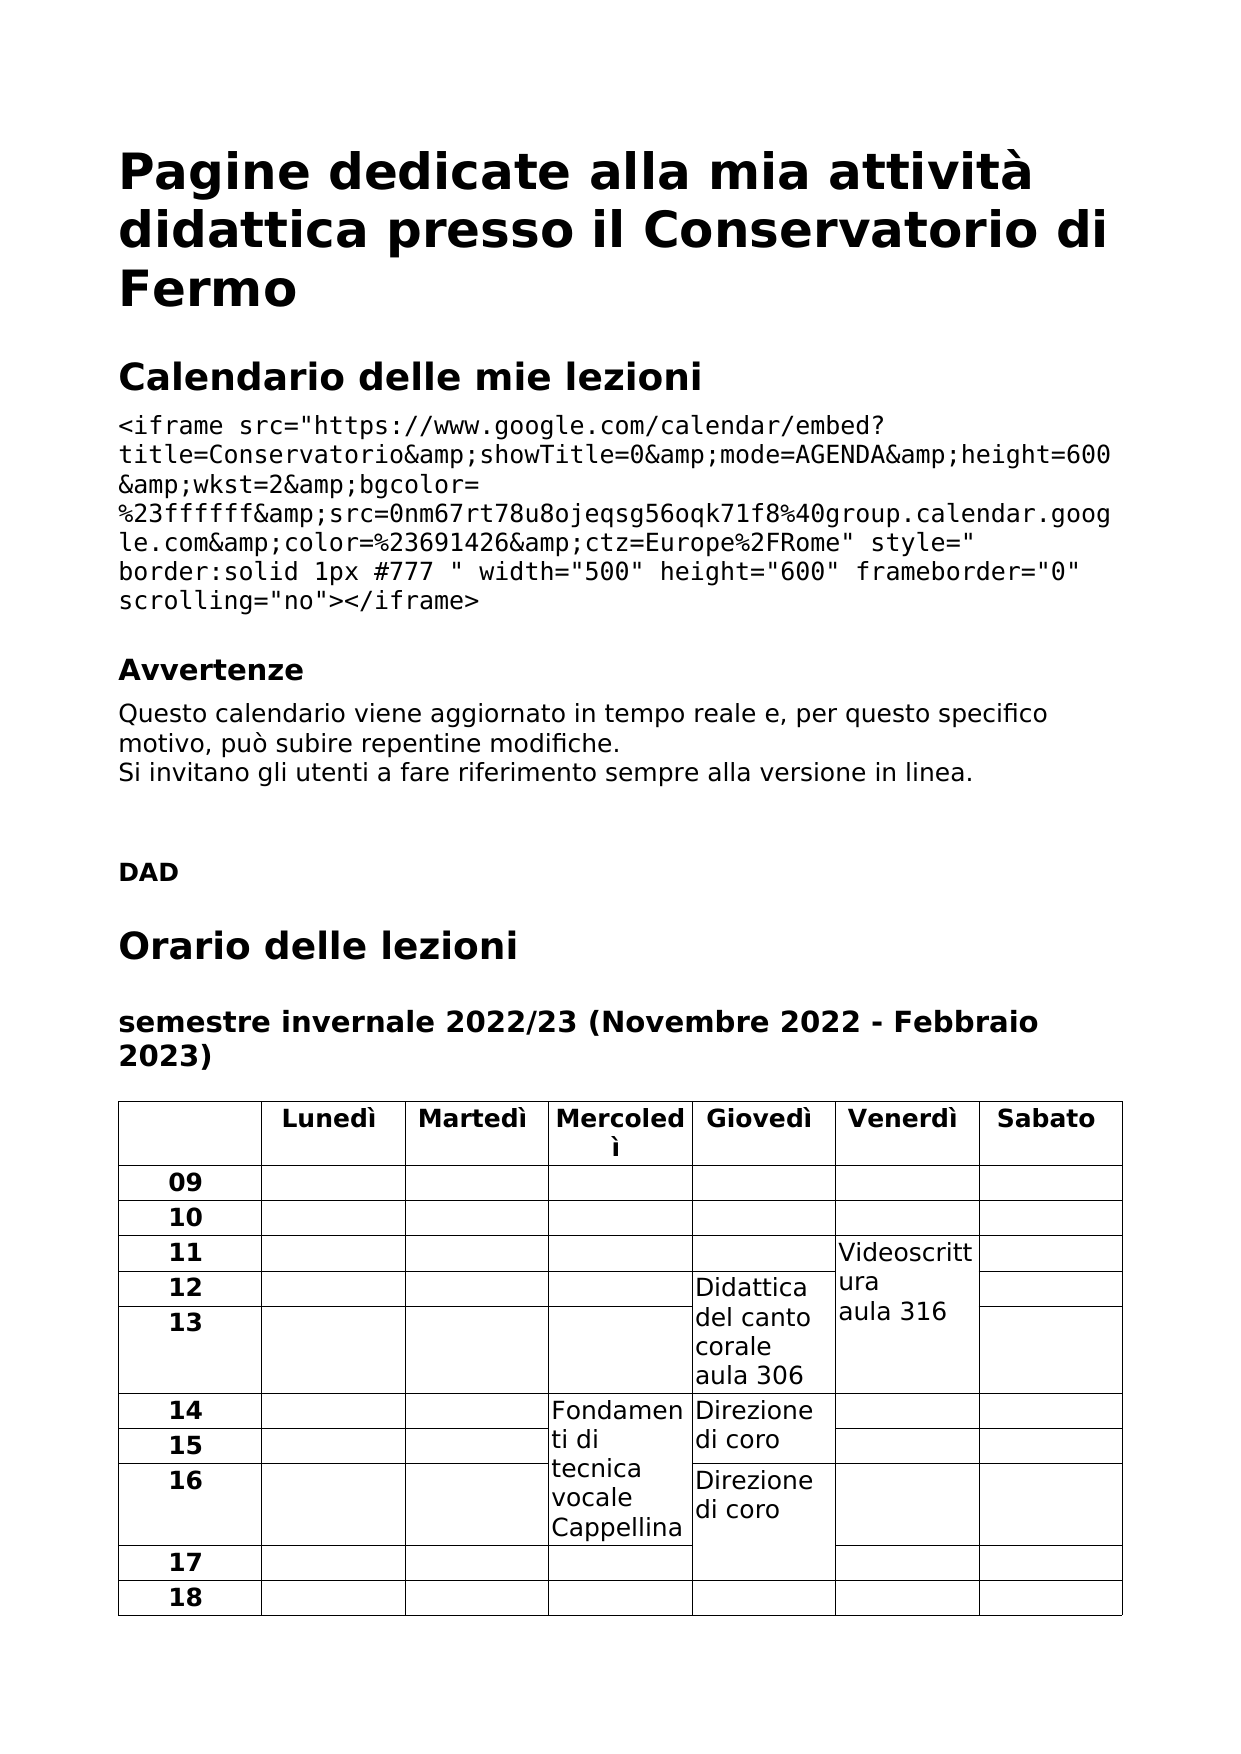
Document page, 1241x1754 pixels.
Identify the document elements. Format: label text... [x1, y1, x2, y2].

table_cell [549, 1236, 692, 1271]
table_cell Direzione di coro [693, 1394, 835, 1463]
table_cell [980, 1272, 1122, 1306]
table_cell [980, 1581, 1122, 1615]
table_header Giovedì [693, 1102, 835, 1165]
table_cell Videoscrittura aula 316 [836, 1236, 979, 1393]
table_cell [549, 1581, 692, 1615]
table_cell [693, 1236, 835, 1271]
table_header Martedì [406, 1102, 548, 1165]
table_cell [406, 1272, 548, 1306]
table_cell 16 [119, 1464, 261, 1545]
table_cell [262, 1429, 405, 1463]
table_cell [980, 1464, 1122, 1545]
table_cell [980, 1307, 1122, 1393]
table_header Lunedì [262, 1102, 405, 1165]
table_cell [693, 1581, 835, 1615]
text Questo calendario viene aggiornato in tempo reale e, per questo specifico motivo, può subire repentine modifiche. Si invitano gli utenti a fare riferimento sempre alla versione in linea. [118, 699, 1122, 845]
table_cell [980, 1166, 1122, 1200]
table_cell 13 [119, 1307, 261, 1393]
table_cell [262, 1546, 405, 1580]
table_cell 15 [119, 1429, 261, 1463]
text DAD [118, 858, 1122, 887]
subtitle Orario delle lezioni [118, 924, 1122, 968]
table_cell [406, 1546, 548, 1580]
table_cell [836, 1201, 979, 1235]
table_cell [836, 1546, 979, 1580]
table_cell [836, 1394, 979, 1428]
table_cell [262, 1201, 405, 1235]
table_cell 09 [119, 1166, 261, 1200]
table_cell [980, 1546, 1122, 1580]
table_cell [406, 1166, 548, 1200]
table_cell [549, 1272, 692, 1306]
table_cell [549, 1166, 692, 1200]
table_cell 17 [119, 1546, 261, 1580]
table_cell [980, 1429, 1122, 1463]
table_header Sabato [980, 1102, 1122, 1165]
table_cell [406, 1307, 548, 1393]
table_cell [693, 1166, 835, 1200]
table_cell [980, 1394, 1122, 1428]
table_cell Fondamenti di tecnica vocale Cappellina [549, 1394, 692, 1545]
table_cell [262, 1307, 405, 1393]
table_cell [549, 1546, 692, 1580]
table_cell 10 [119, 1201, 261, 1235]
table_cell [262, 1464, 405, 1545]
table_cell [262, 1272, 405, 1306]
table_cell [836, 1166, 979, 1200]
table_cell 18 [119, 1581, 261, 1615]
table_cell [836, 1464, 979, 1545]
subtitle Avvertenze [118, 653, 1122, 687]
table_cell 14 [119, 1394, 261, 1428]
table_cell [406, 1464, 548, 1545]
subtitle Pagine dedicate alla mia attività didattica presso il Conservatorio di Fermo [118, 143, 1122, 318]
table_header Mercoledì [549, 1102, 692, 1165]
table_header [119, 1102, 261, 1165]
table_cell [262, 1236, 405, 1271]
table_cell [406, 1201, 548, 1235]
table_cell [262, 1581, 405, 1615]
table_cell [406, 1429, 548, 1463]
table_cell [406, 1236, 548, 1271]
table_cell [549, 1201, 692, 1235]
table_cell [836, 1581, 979, 1615]
table_cell [262, 1166, 405, 1200]
table_cell 11 [119, 1236, 261, 1271]
subtitle semestre invernale 2022/23 (Novembre 2022 - Febbraio 2023) [118, 1006, 1122, 1074]
table_cell [836, 1429, 979, 1463]
table_cell [980, 1201, 1122, 1235]
table_cell Didattica del canto corale aula 306 [693, 1272, 835, 1393]
table_cell Direzione di coro [693, 1464, 835, 1580]
table_cell [693, 1201, 835, 1235]
table_cell [980, 1236, 1122, 1271]
text <iframe src="https://www.google.com/calendar/embed?title=Conservatorio&amp;showTitle=0&amp;mode=AGENDA&amp;height=600&amp;wkst=2&amp;bgcolor=%23ffffff&amp;src=0nm67rt78u8ojeqsg56oqk71f8%40group.calendar.google.com&amp;color=%23691426&amp;ctz=Europe%2FRome" style=" border:solid 1px #777 " width="500" height="600" frameborder="0" scrolling="no"></iframe> [118, 411, 1122, 616]
table_cell 12 [119, 1272, 261, 1306]
table_header Venerdì [836, 1102, 979, 1165]
table_cell [406, 1394, 548, 1428]
subtitle Calendario delle mie lezioni [118, 355, 1122, 399]
table_cell [262, 1394, 405, 1428]
table_cell [406, 1581, 548, 1615]
table_cell [549, 1307, 692, 1393]
